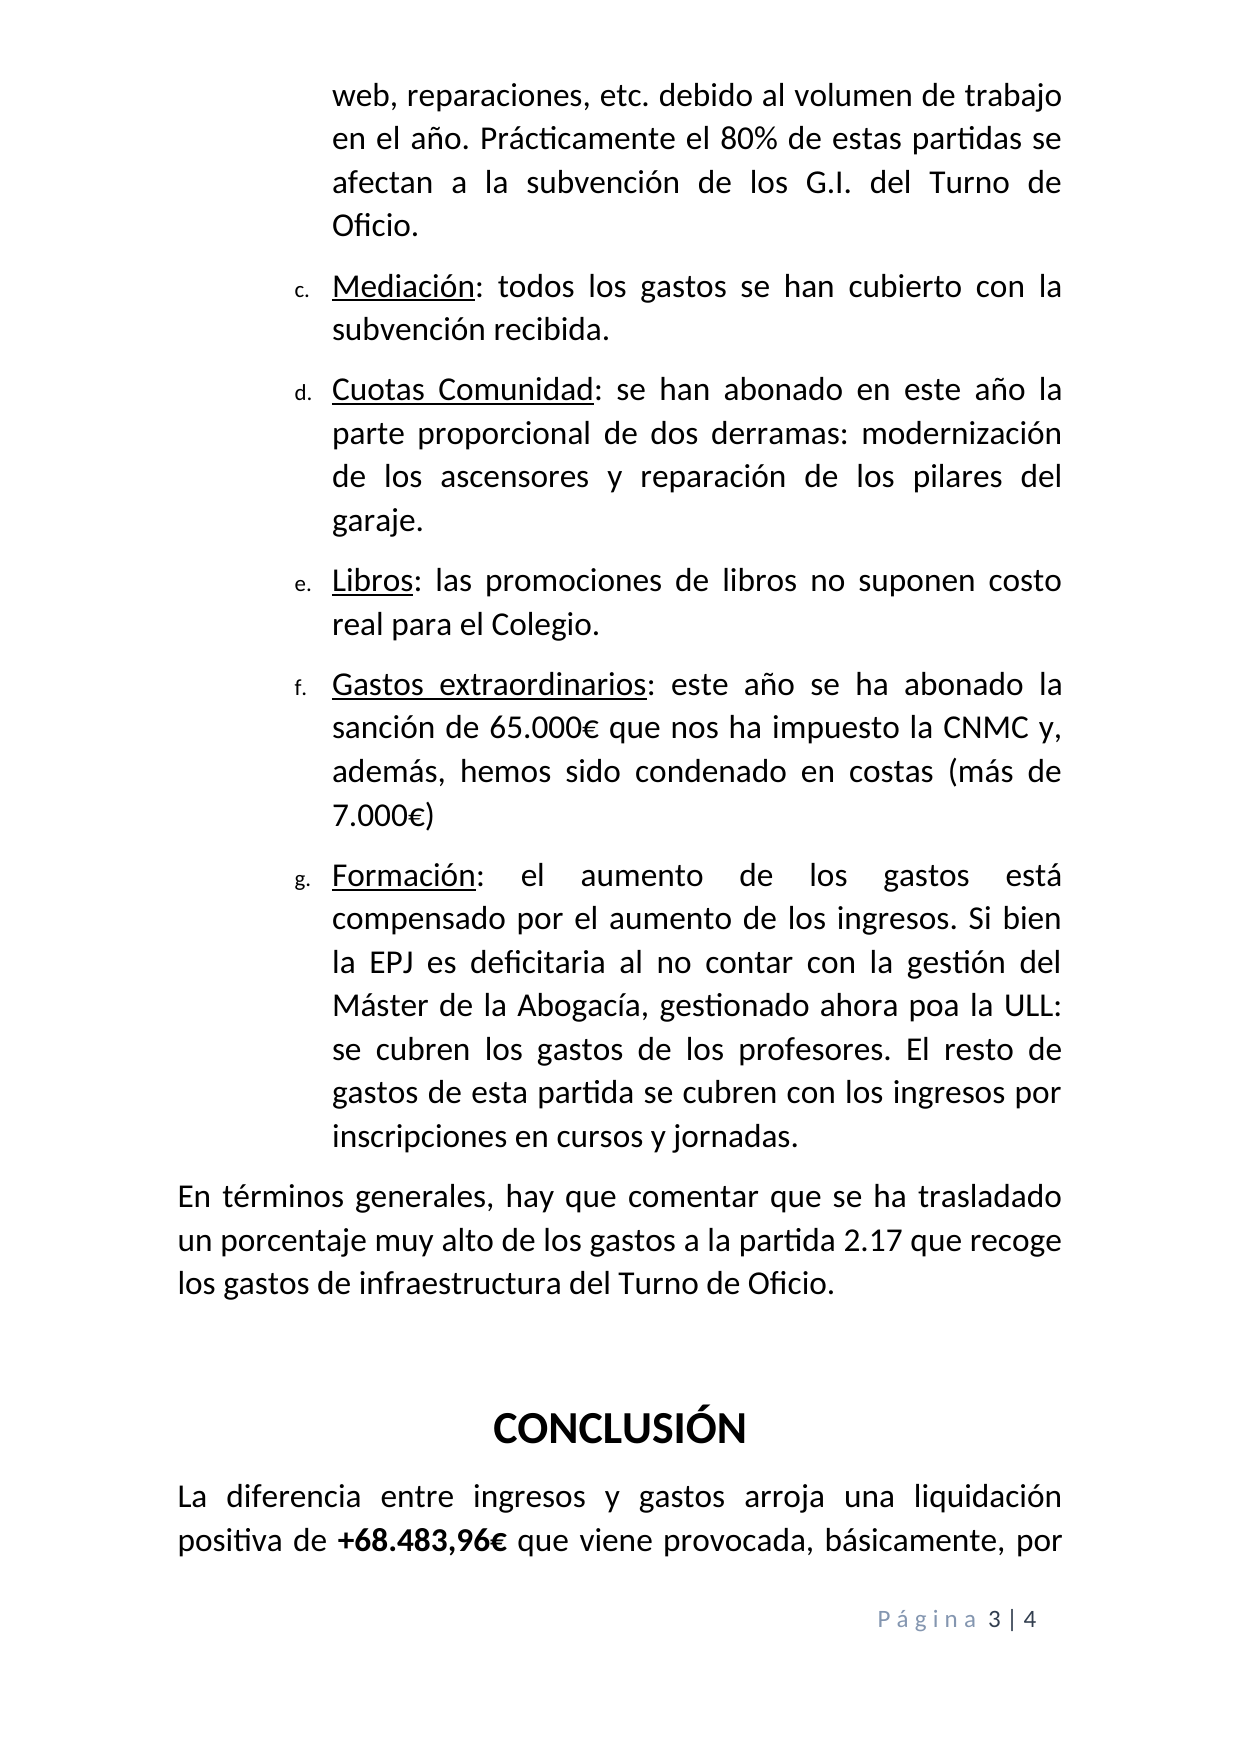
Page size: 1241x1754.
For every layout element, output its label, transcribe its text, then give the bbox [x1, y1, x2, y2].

list Gastos extraordinarios: este año se ha abonado la sanción de 65.000€ que nos ha impuesto la CNMC y, además, hemos sido condenado en costas (más de 7.000€) [294, 663, 1063, 834]
text La diferencia entre ingresos y gastos arroja una liquidación positiva de +68.483,96€ que viene provocada, básicamente, por [177, 1475, 1063, 1560]
list Mediación: todos los gastos se han cubierto con la subvención recibida. [294, 264, 1063, 349]
text En términos generales, hay que comentar que se ha trasladado un porcentaje muy alto de los gastos a la partida 2.17 que recoge los gastos de infraestructura del Turno de Oficio. [177, 1175, 1063, 1303]
list web, reparaciones, etc. debido al volumen de trabajo en el año. Prácticamente el 80% de estas partidas se afectan a la subvención de los G.I. del Turno de Oficio. [294, 74, 1063, 245]
text CONCLUSIÓN [177, 1399, 1063, 1455]
list Cuotas Comunidad: se han abonado en este año la parte proporcional de dos derramas: modernización de los ascensores y reparación de los pilares del garaje. [294, 368, 1063, 540]
list Formación: el aumento de los gastos está compensado por el aumento de los ingresos. Si bien la EPJ es deficitaria al no contar con la gestión del Máster de la Abogacía, gestionado ahora poa la ULL: se cubren los gastos de los profesores. El resto de gastos de esta partida se cubren con los ingresos por inscripciones en cursos y jornadas. [294, 854, 1063, 1156]
list Libros: las promociones de libros no suponen costo real para el Colegio. [294, 559, 1063, 643]
